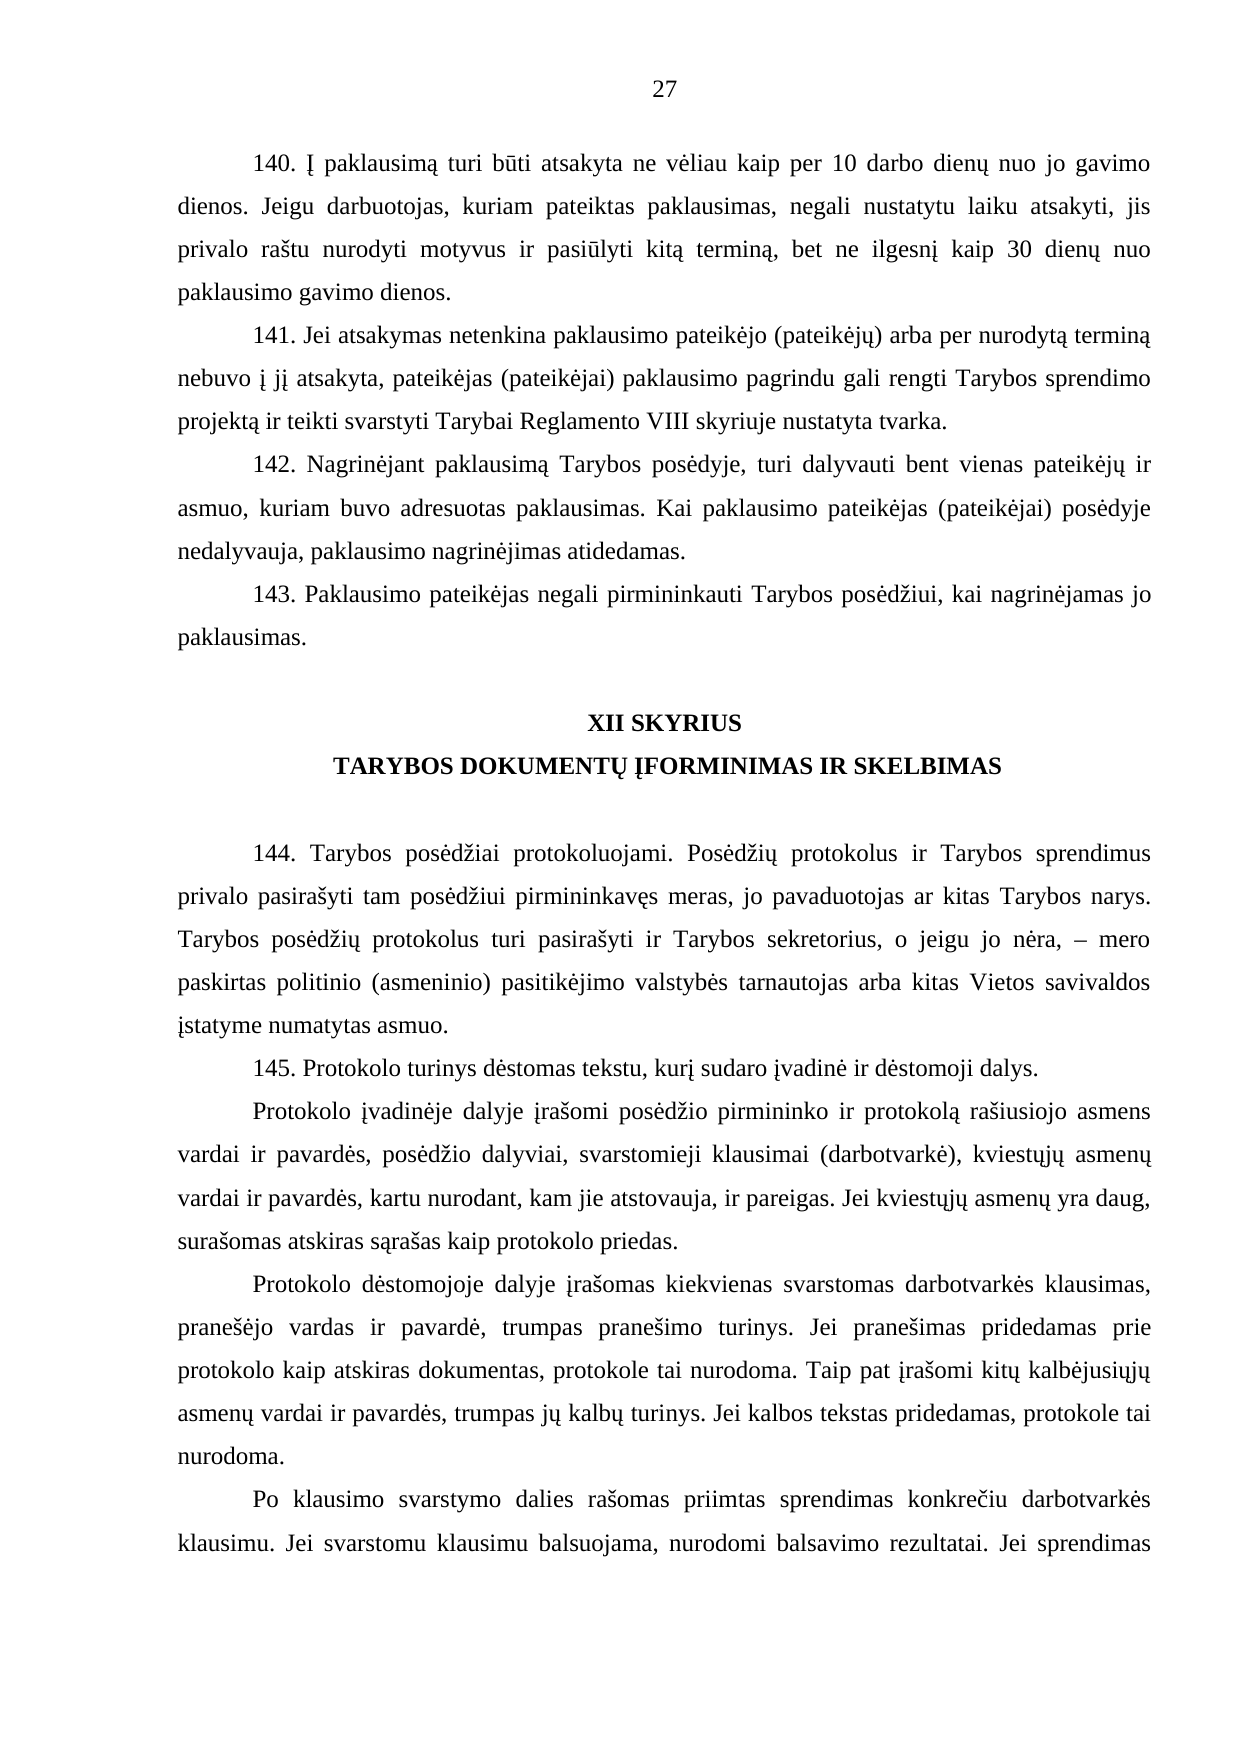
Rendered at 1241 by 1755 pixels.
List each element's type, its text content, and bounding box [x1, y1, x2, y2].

text Protokolo įvadinėje dalyje įrašomi posėdžio pirmininko ir protokolą rašiusiojo asmens vardai ir pavardės, posėdžio dalyviai, svarstomieji klausimai (darbotvarkė), kviestųjų asmenų vardai ir pavardės, kartu nurodant, kam jie atstovauja, ir pareigas. Jei kviestųjų asmenų yra daug, surašomas atskiras sąrašas kaip protokolo priedas. [177, 1096, 1152, 1254]
text Po klausimo svarstymo dalies rašomas priimtas sprendimas konkrečiu darbotvarkės klausimu. Jei svarstomu klausimu balsuojama, nurodomi balsavimo rezultatai. Jei sprendimas [177, 1484, 1152, 1556]
text 145. Protokolo turinys dėstomas tekstu, kurį sudaro įvadinė ir dėstomoji dalys. [177, 1053, 1152, 1082]
text 141. Jei atsakymas netenkina paklausimo pateikėjo (pateikėjų) arba per nurodytą terminą nebuvo į jį atsakyta, pateikėjas (pateikėjai) paklausimo pagrindu gali rengti Tarybos sprendimo projektą ir teikti svarstyti Tarybai Reglamento VIII skyriuje nustatyta tvarka. [177, 320, 1152, 435]
subtitle TARYBOS DOKUMENTŲ ĮFORMINIMAS IR SKELBIMAS [177, 751, 1152, 780]
text 144. Tarybos posėdžiai protokoluojami. Posėdžių protokolus ir Tarybos sprendimus privalo pasirašyti tam posėdžiui pirmininkavęs meras, jo pavaduotojas ar kitas Tarybos narys. Tarybos posėdžių protokolus turi pasirašyti ir Tarybos sekretorius, o jeigu jo nėra, – mero paskirtas politinio (asmeninio) pasitikėjimo valstybės tarnautojas arba kitas Vietos savivaldos įstatyme numatytas asmuo. [177, 838, 1152, 1039]
text 142. Nagrinėjant paklausimą Tarybos posėdyje, turi dalyvauti bent vienas pateikėjų ir asmuo, kuriam buvo adresuotas paklausimas. Kai paklausimo pateikėjas (pateikėjai) posėdyje nedalyvauja, paklausimo nagrinėjimas atidedamas. [177, 449, 1152, 564]
text 140. Į paklausimą turi būti atsakyta ne vėliau kaip per 10 darbo dienų nuo jo gavimo dienos. Jeigu darbuotojas, kuriam pateiktas paklausimas, negali nustatytu laiku atsakyti, jis privalo raštu nurodyti motyvus ir pasiūlyti kitą terminą, bet ne ilgesnį kaip 30 dienų nuo paklausimo gavimo dienos. [177, 148, 1152, 306]
subtitle XII SKYRIUS [177, 708, 1152, 737]
text Protokolo dėstomojoje dalyje įrašomas kiekvienas svarstomas darbotvarkės klausimas, pranešėjo vardas ir pavardė, trumpas pranešimo turinys. Jei pranešimas pridedamas prie protokolo kaip atskiras dokumentas, protokole tai nurodoma. Taip pat įrašomi kitų kalbėjusiųjų asmenų vardai ir pavardės, trumpas jų kalbų turinys. Jei kalbos tekstas pridedamas, protokole tai nurodoma. [177, 1269, 1152, 1470]
text 143. Paklausimo pateikėjas negali pirmininkauti Tarybos posėdžiui, kai nagrinėjamas jo paklausimas. [177, 579, 1152, 651]
